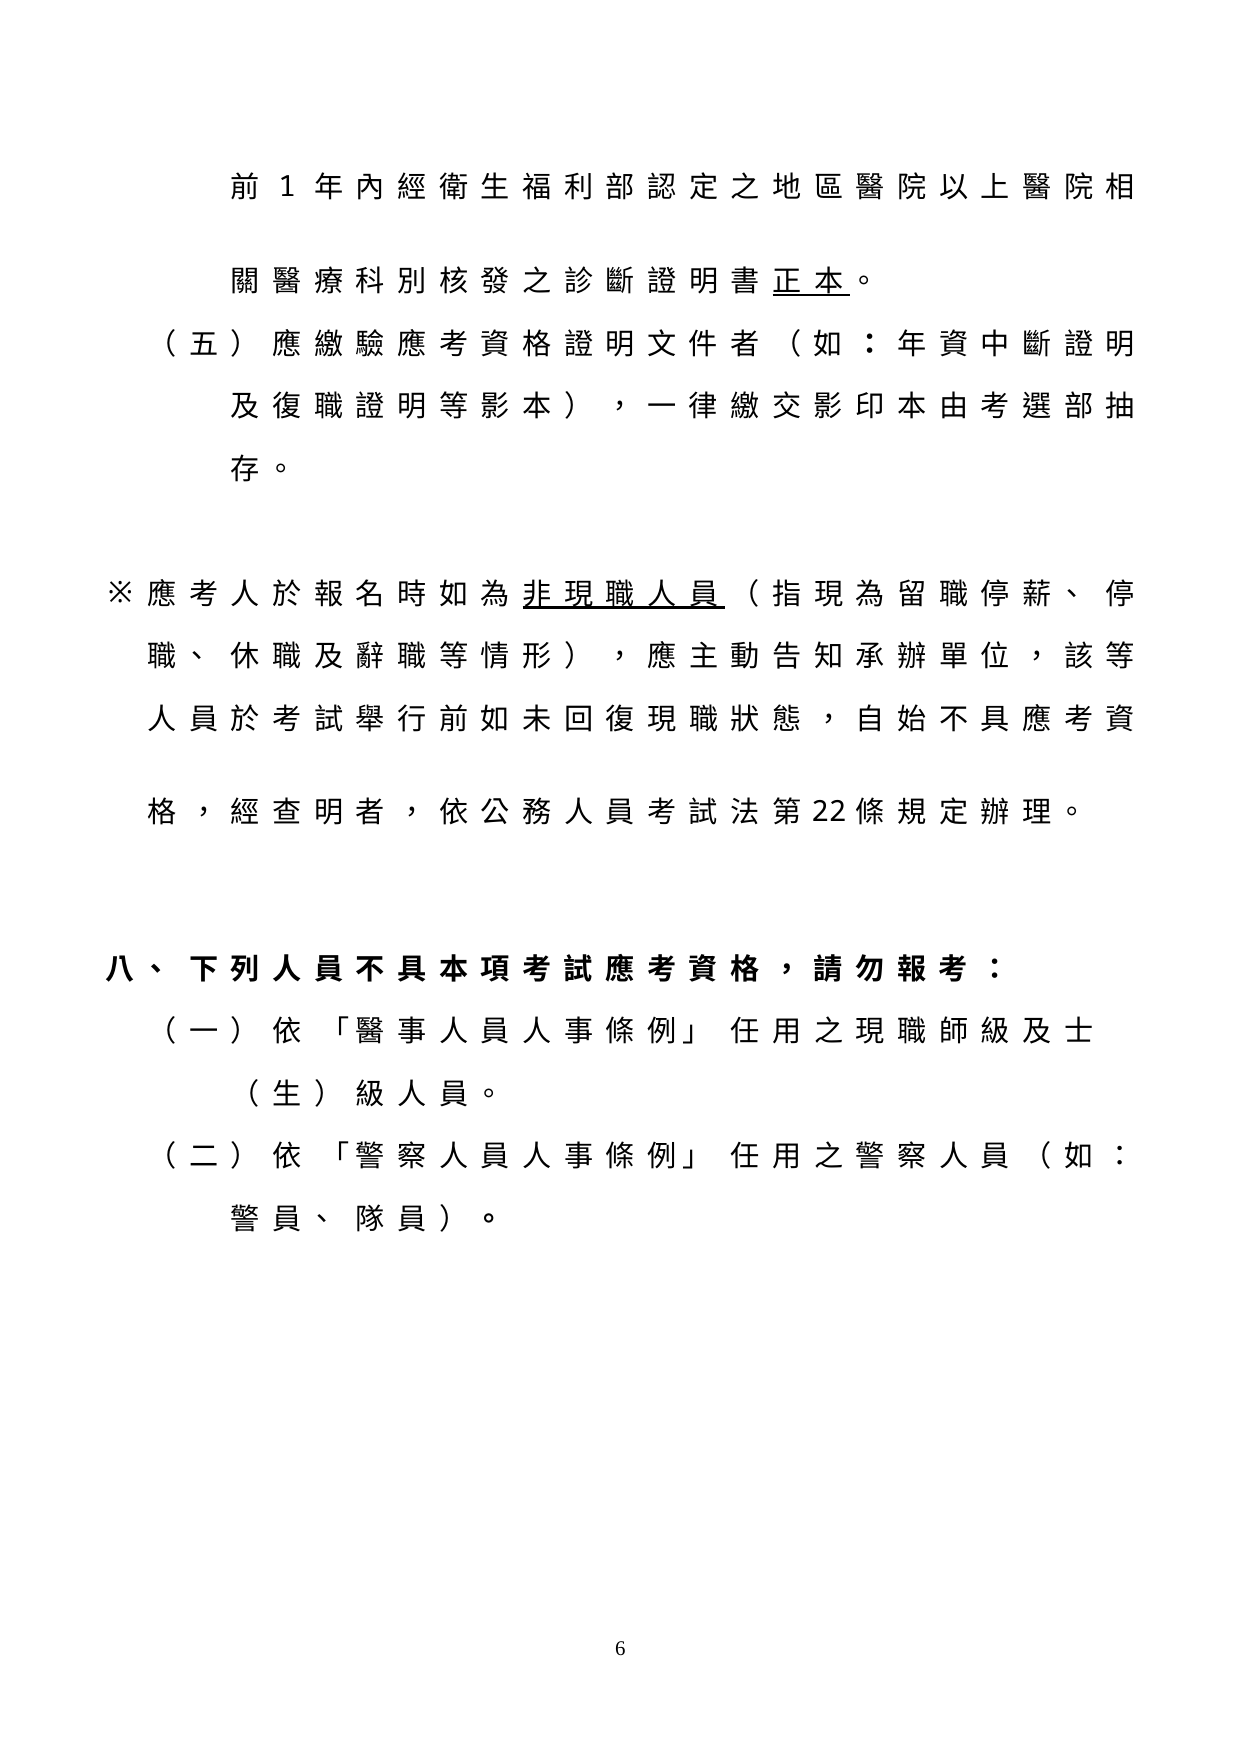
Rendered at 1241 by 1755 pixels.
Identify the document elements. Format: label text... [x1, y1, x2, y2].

text （五）應繳驗應考資格證明文件者（如：年資中斷證明及復職證明等影本），一律繳交影印本由考選部抽存。 [126, 300, 1141, 487]
text ※應考人於報名時如為非現職人員（指現為留職停薪、停職、休職及辭職等情形），應主動告知承辦單位，該等人員於考試舉行前如未回復現職狀態，自始不具應考資格，經查明者，依公務人員考試法第22條規定辦理。 [99, 550, 1141, 862]
text （一）依「醫事人員人事條例」任用之現職師級及士（生）級人員。 [126, 987, 1141, 1112]
text 前1年內經衛生福利部認定之地區醫院以上醫院相關醫療科別核發之診斷證明書正本。 [126, 112, 1141, 300]
text 八、下列人員不具本項考試應考資格，請勿報考： [99, 925, 1141, 987]
text （二）依「警察人員人事條例」任用之警察人員（如：警員、隊員）。 [126, 1112, 1141, 1237]
